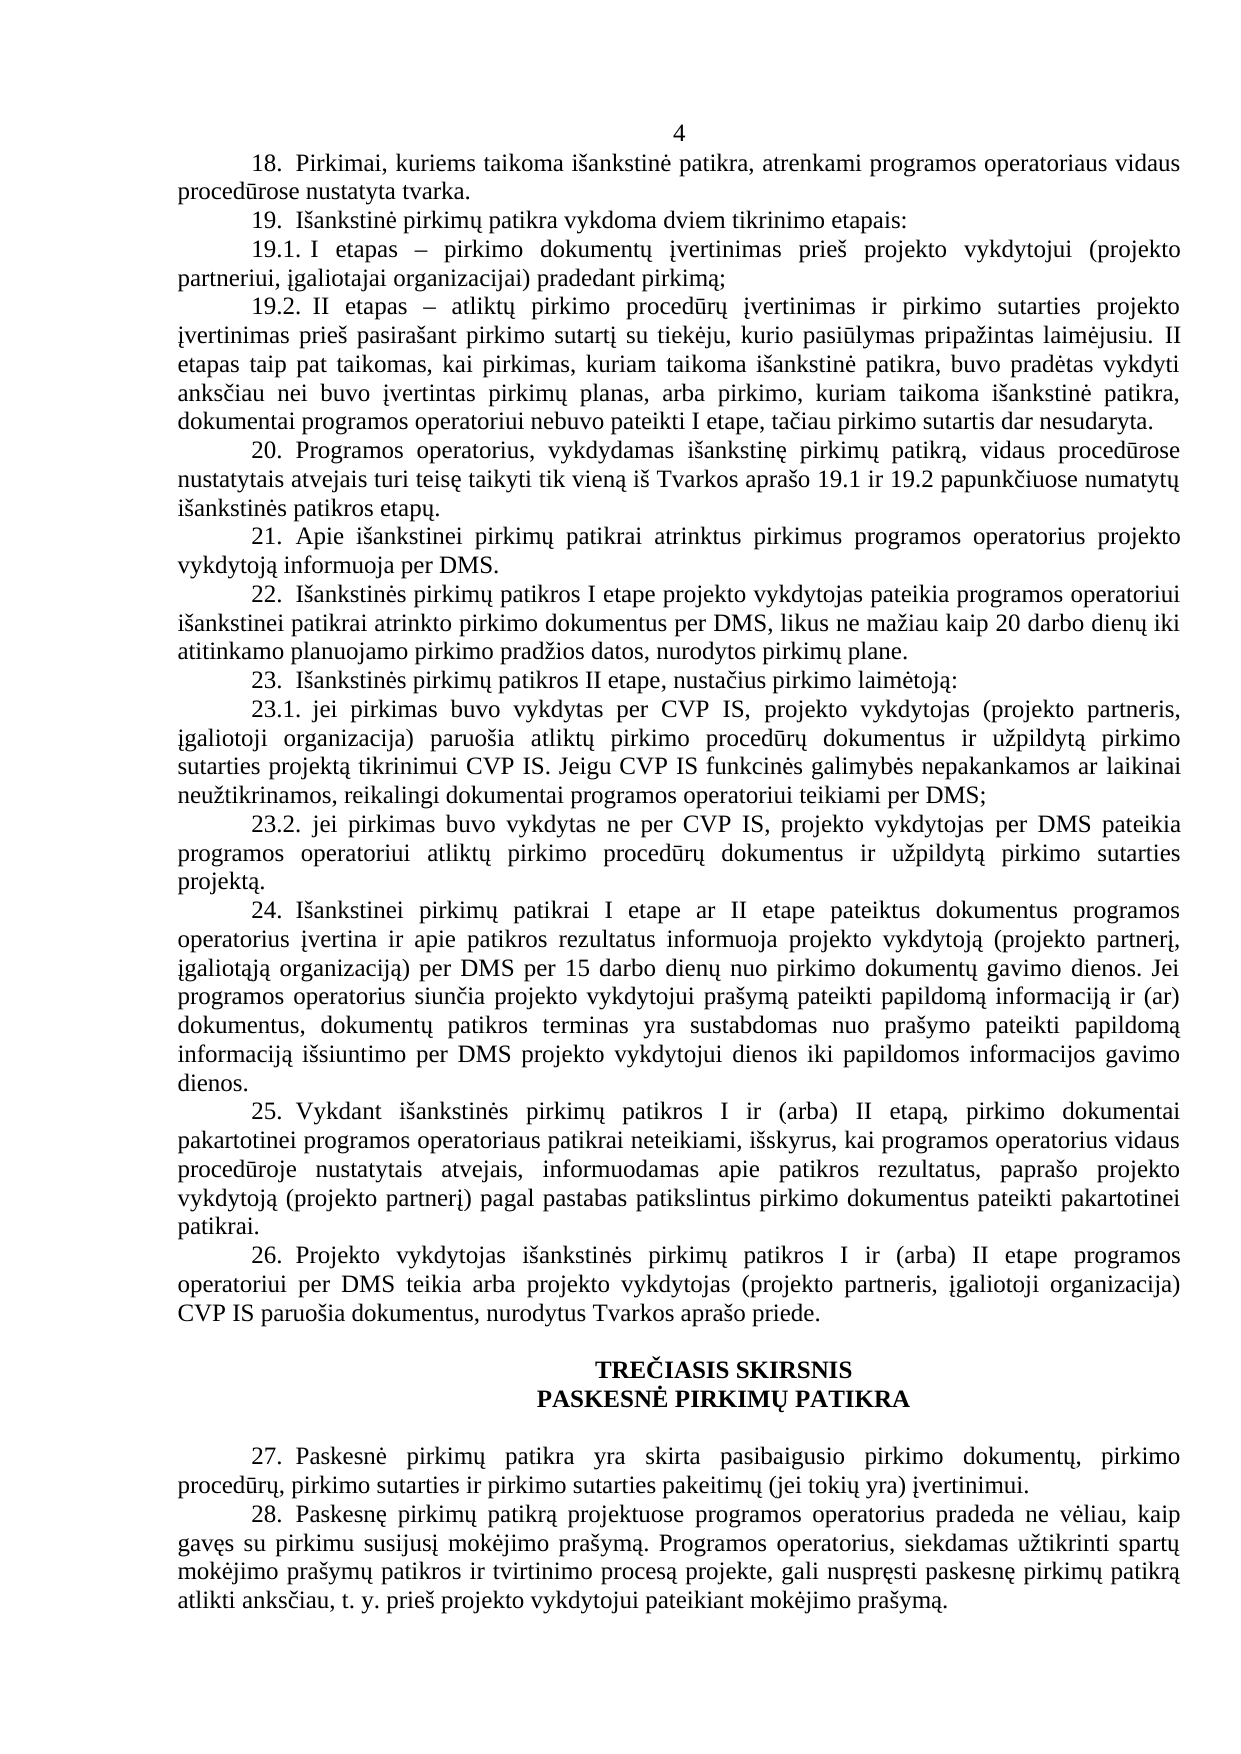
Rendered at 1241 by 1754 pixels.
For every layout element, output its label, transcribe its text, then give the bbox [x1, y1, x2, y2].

text 26. Projekto vykdytojas išankstinės pirkimų patikros I ir (arba) II etape programos operatoriui per DMS teikia arba projekto vykdytojas (projekto partneris, įgaliotoji organizacija) CVP IS paruošia dokumentus, nurodytus Tvarkos aprašo priede. [177, 1240, 1181, 1326]
text 19.2. II etapas – atliktų pirkimo procedūrų įvertinimas ir pirkimo sutarties projekto įvertinimas prieš pasirašant pirkimo sutartį su tiekėju, kurio pasiūlymas pripažintas laimėjusiu. II etapas taip pat taikomas, kai pirkimas, kuriam taikoma išankstinė patikra, buvo pradėtas vykdyti anksčiau nei buvo įvertintas pirkimų planas, arba pirkimo, kuriam taikoma išankstinė patikra, dokumentai programos operatoriui nebuvo pateikti I etape, tačiau pirkimo sutartis dar nesudaryta. [177, 291, 1181, 435]
text 23. Išankstinės pirkimų patikros II etape, nustačius pirkimo laimėtoją: [177, 665, 1181, 694]
text 18. Pirkimai, kuriems taikoma išankstinė patikra, atrenkami programos operatoriaus vidaus procedūrose nustatyta tvarka. [177, 148, 1181, 205]
text 28. Paskesnę pirkimų patikrą projektuose programos operatorius pradeda ne vėliau, kaip gavęs su pirkimu susijusį mokėjimo prašymą. Programos operatorius, siekdamas užtikrinti spartų mokėjimo prašymų patikros ir tvirtinimo procesą projekte, gali nuspręsti paskesnę pirkimų patikrą atlikti anksčiau, t. y. prieš projekto vykdytojui pateikiant mokėjimo prašymą. [177, 1499, 1181, 1614]
text 19. Išankstinė pirkimų patikra vykdoma dviem tikrinimo etapais: [177, 205, 1181, 234]
text 24. Išankstinei pirkimų patikrai I etape ar II etape pateiktus dokumentus programos operatorius įvertina ir apie patikros rezultatus informuoja projekto vykdytoją (projekto partnerį, įgaliotąją organizaciją) per DMS per 15 darbo dienų nuo pirkimo dokumentų gavimo dienos. Jei programos operatorius siunčia projekto vykdytojui prašymą pateikti papildomą informaciją ir (ar) dokumentus, dokumentų patikros terminas yra sustabdomas nuo prašymo pateikti papildomą informaciją išsiuntimo per DMS projekto vykdytojui dienos iki papildomos informacijos gavimo dienos. [177, 895, 1181, 1096]
text TREČIASIS SKIRSNIS [266, 1355, 1181, 1384]
text PASKESNĖ PIRKIMŲ PATIKRA [266, 1384, 1181, 1413]
text 27. Paskesnė pirkimų patikra yra skirta pasibaigusio pirkimo dokumentų, pirkimo procedūrų, pirkimo sutarties ir pirkimo sutarties pakeitimų (jei tokių yra) įvertinimui. [177, 1441, 1181, 1499]
text 21. Apie išankstinei pirkimų patikrai atrinktus pirkimus programos operatorius projekto vykdytoją informuoja per DMS. [177, 521, 1181, 579]
text 23.1. jei pirkimas buvo vykdytas per CVP IS, projekto vykdytojas (projekto partneris, įgaliotoji organizacija) paruošia atliktų pirkimo procedūrų dokumentus ir užpildytą pirkimo sutarties projektą tikrinimui CVP IS. Jeigu CVP IS funkcinės galimybės nepakankamos ar laikinai neužtikrinamos, reikalingi dokumentai programos operatoriui teikiami per DMS; [177, 694, 1181, 809]
text 20. Programos operatorius, vykdydamas išankstinę pirkimų patikrą, vidaus procedūrose nustatytais atvejais turi teisę taikyti tik vieną iš Tvarkos aprašo 19.1 ir 19.2 papunkčiuose numatytų išankstinės patikros etapų. [177, 435, 1181, 521]
text 23.2. jei pirkimas buvo vykdytas ne per CVP IS, projekto vykdytojas per DMS pateikia programos operatoriui atliktų pirkimo procedūrų dokumentus ir užpildytą pirkimo sutarties projektą. [177, 809, 1181, 895]
text 19.1. I etapas – pirkimo dokumentų įvertinimas prieš projekto vykdytojui (projekto partneriui, įgaliotajai organizacijai) pradedant pirkimą; [177, 234, 1181, 291]
text 25. Vykdant išankstinės pirkimų patikros I ir (arba) II etapą, pirkimo dokumentai pakartotinei programos operatoriaus patikrai neteikiami, išskyrus, kai programos operatorius vidaus procedūroje nustatytais atvejais, informuodamas apie patikros rezultatus, paprašo projekto vykdytoją (projekto partnerį) pagal pastabas patikslintus pirkimo dokumentus pateikti pakartotinei patikrai. [177, 1096, 1181, 1240]
text 22. Išankstinės pirkimų patikros I etape projekto vykdytojas pateikia programos operatoriui išankstinei patikrai atrinkto pirkimo dokumentus per DMS, likus ne mažiau kaip 20 darbo dienų iki atitinkamo planuojamo pirkimo pradžios datos, nurodytos pirkimų plane. [177, 579, 1181, 665]
